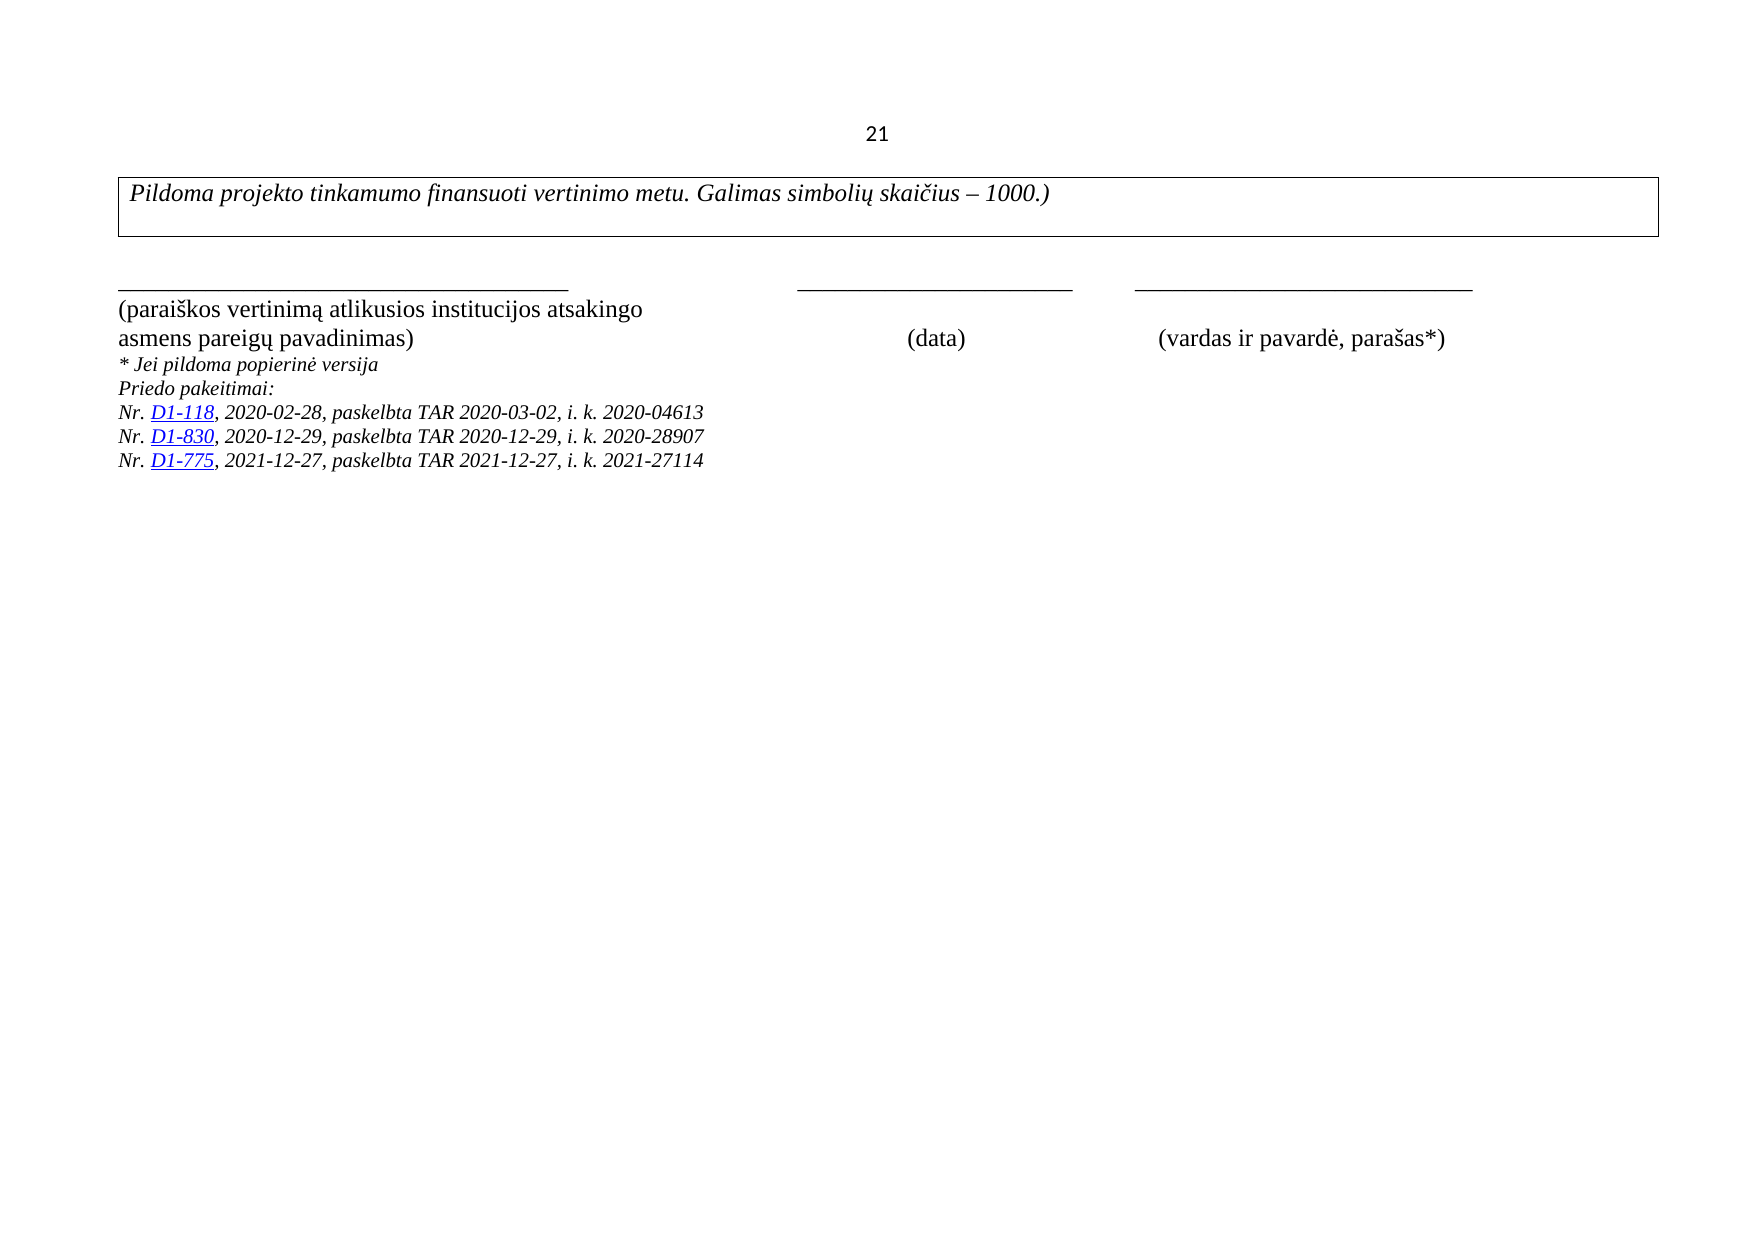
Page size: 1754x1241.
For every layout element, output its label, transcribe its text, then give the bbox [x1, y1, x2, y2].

text (paraiškos vertinimą atlikusios institucijos atsakingo [118, 294, 1636, 323]
text Nr. D1-118, 2020-02-28, paskelbta TAR 2020-03-02, i. k. 2020-04613 [118, 400, 1636, 424]
text Nr. D1-775, 2021-12-27, paskelbta TAR 2021-12-27, i. k. 2021-27114 [118, 448, 1636, 472]
text ____________________________________ ______________________ ___________________________ [118, 266, 1636, 294]
text asmens pareigų pavadinimas) (data) (vardas ir pavardė, parašas*) [118, 323, 1636, 352]
text Priedo pakeitimai: [118, 376, 1636, 400]
text * Jei pildoma popierinė versija [118, 352, 1636, 376]
table_header Pildoma projekto tinkamumo finansuoti vertinimo metu. Galimas simbolių skaičius – 1000.) [119, 178, 1658, 236]
text Nr. D1-830, 2020-12-29, paskelbta TAR 2020-12-29, i. k. 2020-28907 [118, 424, 1636, 448]
